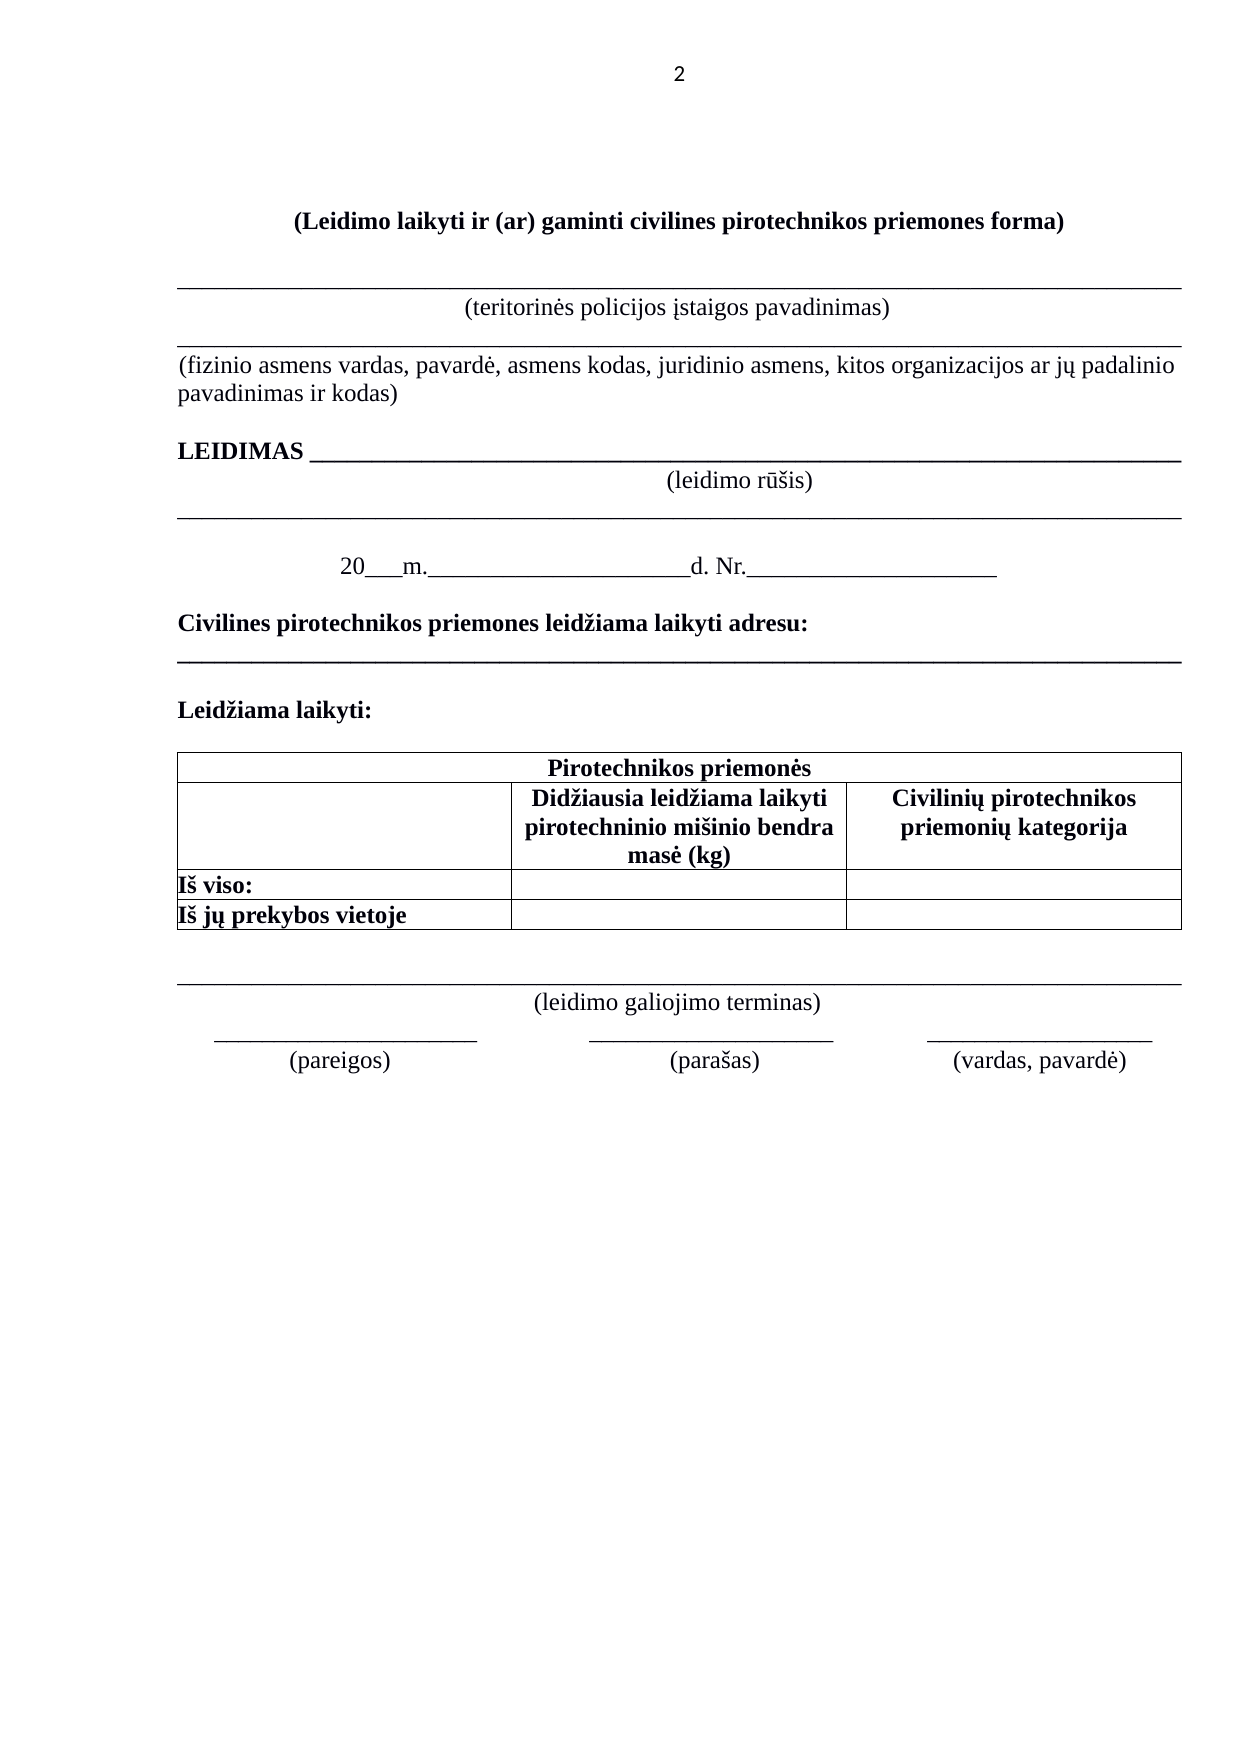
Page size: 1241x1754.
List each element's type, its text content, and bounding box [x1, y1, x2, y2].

text Leidžiama laikyti: [177, 695, 1181, 723]
table_header Pirotechnikos priemonės [178, 753, 1181, 782]
table_cell [512, 870, 846, 899]
text LEIDIMAS [177, 436, 1181, 465]
table_cell [847, 870, 1181, 899]
text Civilines pirotechnikos priemones leidžiama laikyti adresu: [177, 608, 1181, 637]
table_cell [847, 900, 1181, 929]
table_cell [512, 900, 846, 929]
text (fizinio asmens vardas, pavardė, asmens kodas, juridinio asmens, kitos organizacijos ar jų padalinio pavadinimas ir kodas) [177, 350, 1181, 407]
text (pareigos) (parašas) (vardas, pavardė) [177, 1045, 1181, 1074]
text (teritorinės policijos įstaigos pavadinimas) [177, 292, 1181, 321]
table_cell Civilinių pirotechnikos priemonių kategorija [847, 783, 1181, 869]
table_cell [178, 783, 511, 869]
text (leidimo rūšis) [177, 465, 1181, 493]
table_cell Iš jų prekybos vietoje [178, 900, 511, 929]
table_cell Iš viso: [178, 870, 511, 899]
text (leidimo galiojimo terminas) [177, 987, 1181, 1016]
text 20___m._____________________d. Nr.____________________ [177, 551, 1181, 580]
table_cell Didžiausia leidžiama laikyti pirotechninio mišinio bendra masė (kg) [512, 783, 846, 869]
text (Leidimo laikyti ir (ar) gaminti civilines pirotechnikos priemones forma) [177, 206, 1181, 235]
